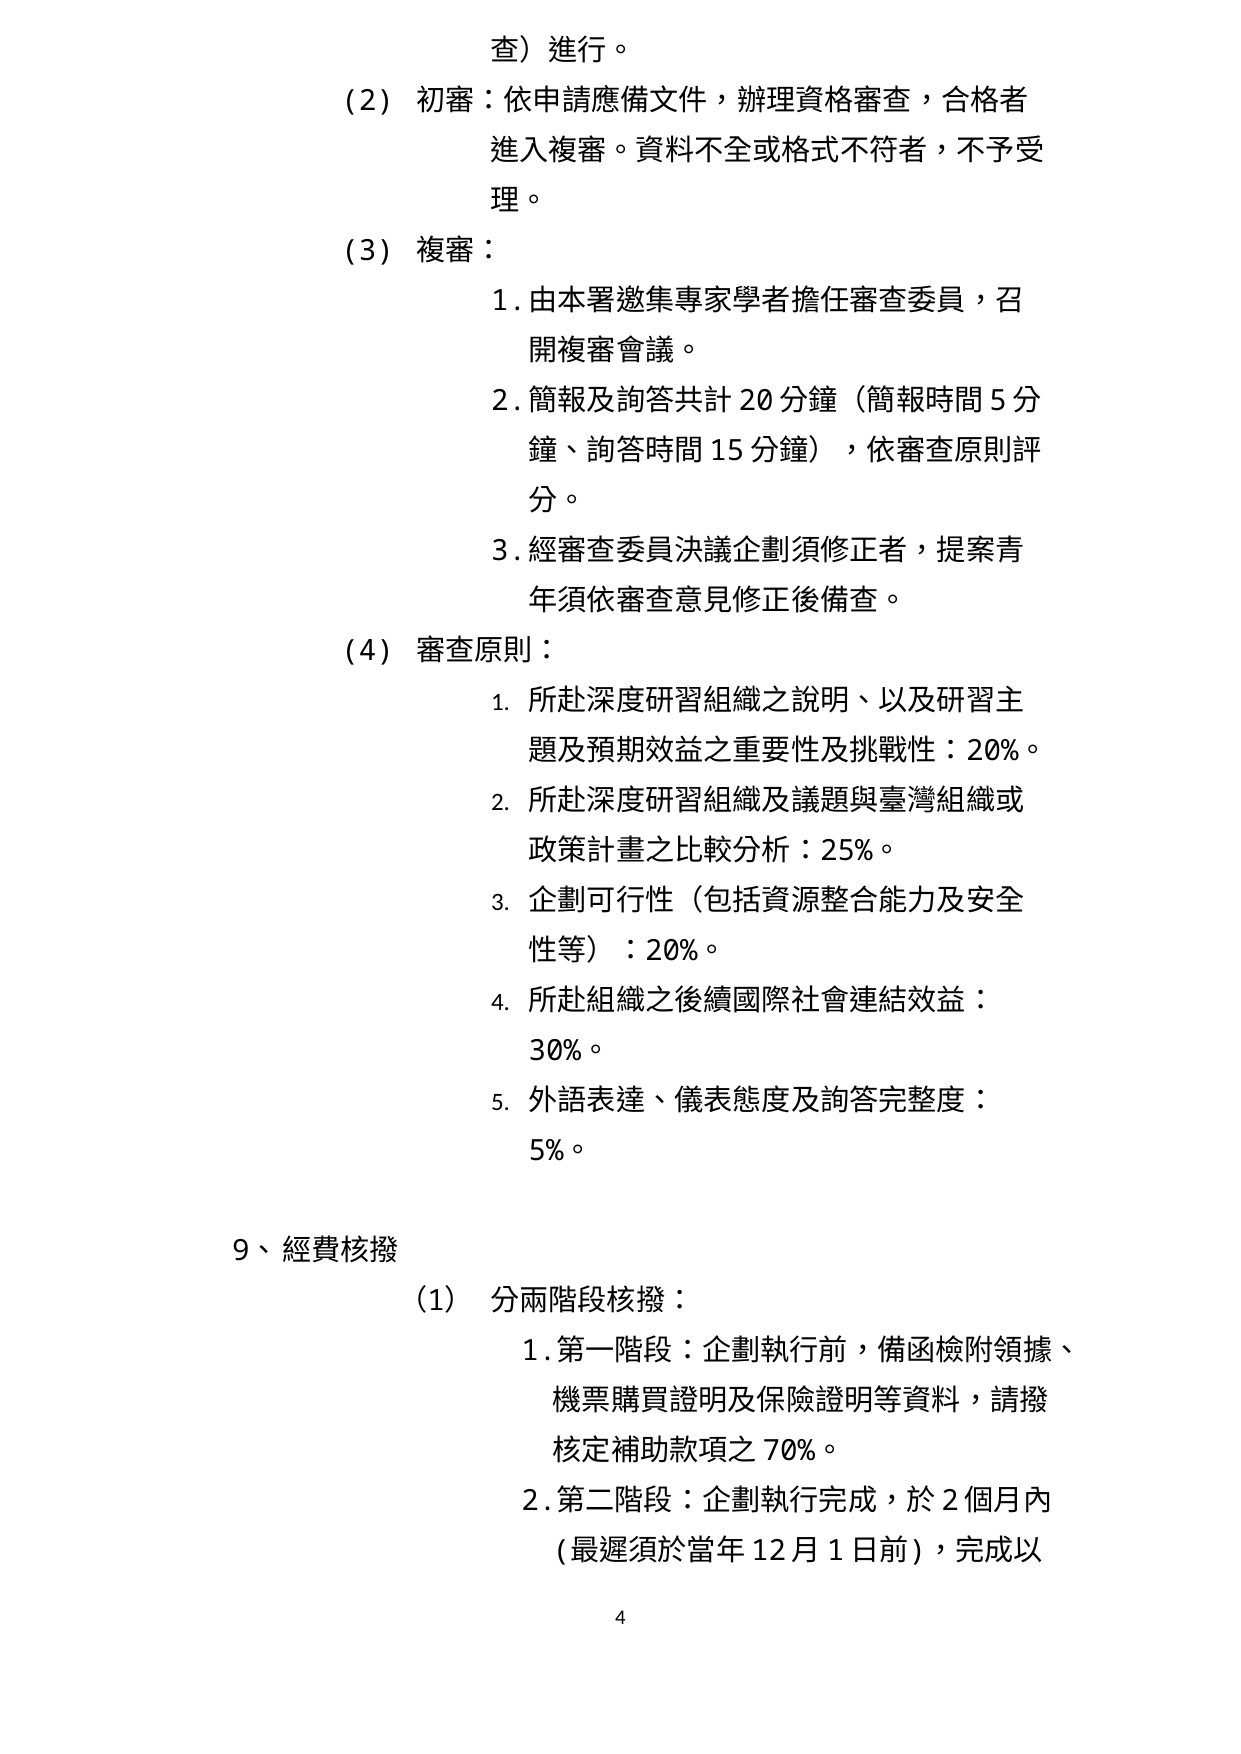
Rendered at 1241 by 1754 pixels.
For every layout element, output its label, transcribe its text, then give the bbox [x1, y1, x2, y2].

list 分兩階段核撥： [398, 1271, 1053, 1321]
list 所赴深度研習組織之說明、以及研習主題及預期效益之重要性及挑戰性：20%。 [491, 671, 1053, 771]
list 外語表達、儀表態度及詢答完整度：5%。 [491, 1071, 1053, 1171]
list 所赴組織之後續國際社會連結效益：30%。 [491, 971, 1053, 1071]
list 查）進行。 [341, 21, 1053, 71]
list 簡報及詢答共計20分鐘（簡報時間5分鐘、詢答時間15分鐘），依審查原則評分。 [491, 371, 1053, 521]
list 第一階段：企劃執行前，備函檢附領據、機票購買證明及保險證明等資料，請撥核定補助款項之70%。 [521, 1321, 1053, 1471]
list 經費核撥 [232, 1221, 1053, 1271]
list 所赴深度研習組織及議題與臺灣組織或政策計畫之比較分析：25%。 [491, 771, 1053, 871]
list 初審：依申請應備文件，辦理資格審查，合格者進入複審。資料不全或格式不符者，不予受理。 [341, 71, 1053, 221]
list 第二階段：企劃執行完成，於2個月內(最遲須於當年12月1日前)，完成以 [521, 1471, 1053, 1571]
list 由本署邀集專家學者擔任審查委員，召開複審會議。 [491, 271, 1053, 371]
list 複審： [341, 221, 1053, 271]
list 經審查委員決議企劃須修正者，提案青年須依審查意見修正後備查。 [491, 521, 1053, 621]
list 審查原則： [341, 621, 1053, 671]
list 企劃可行性（包括資源整合能力及安全性等）：20%。 [491, 871, 1053, 971]
